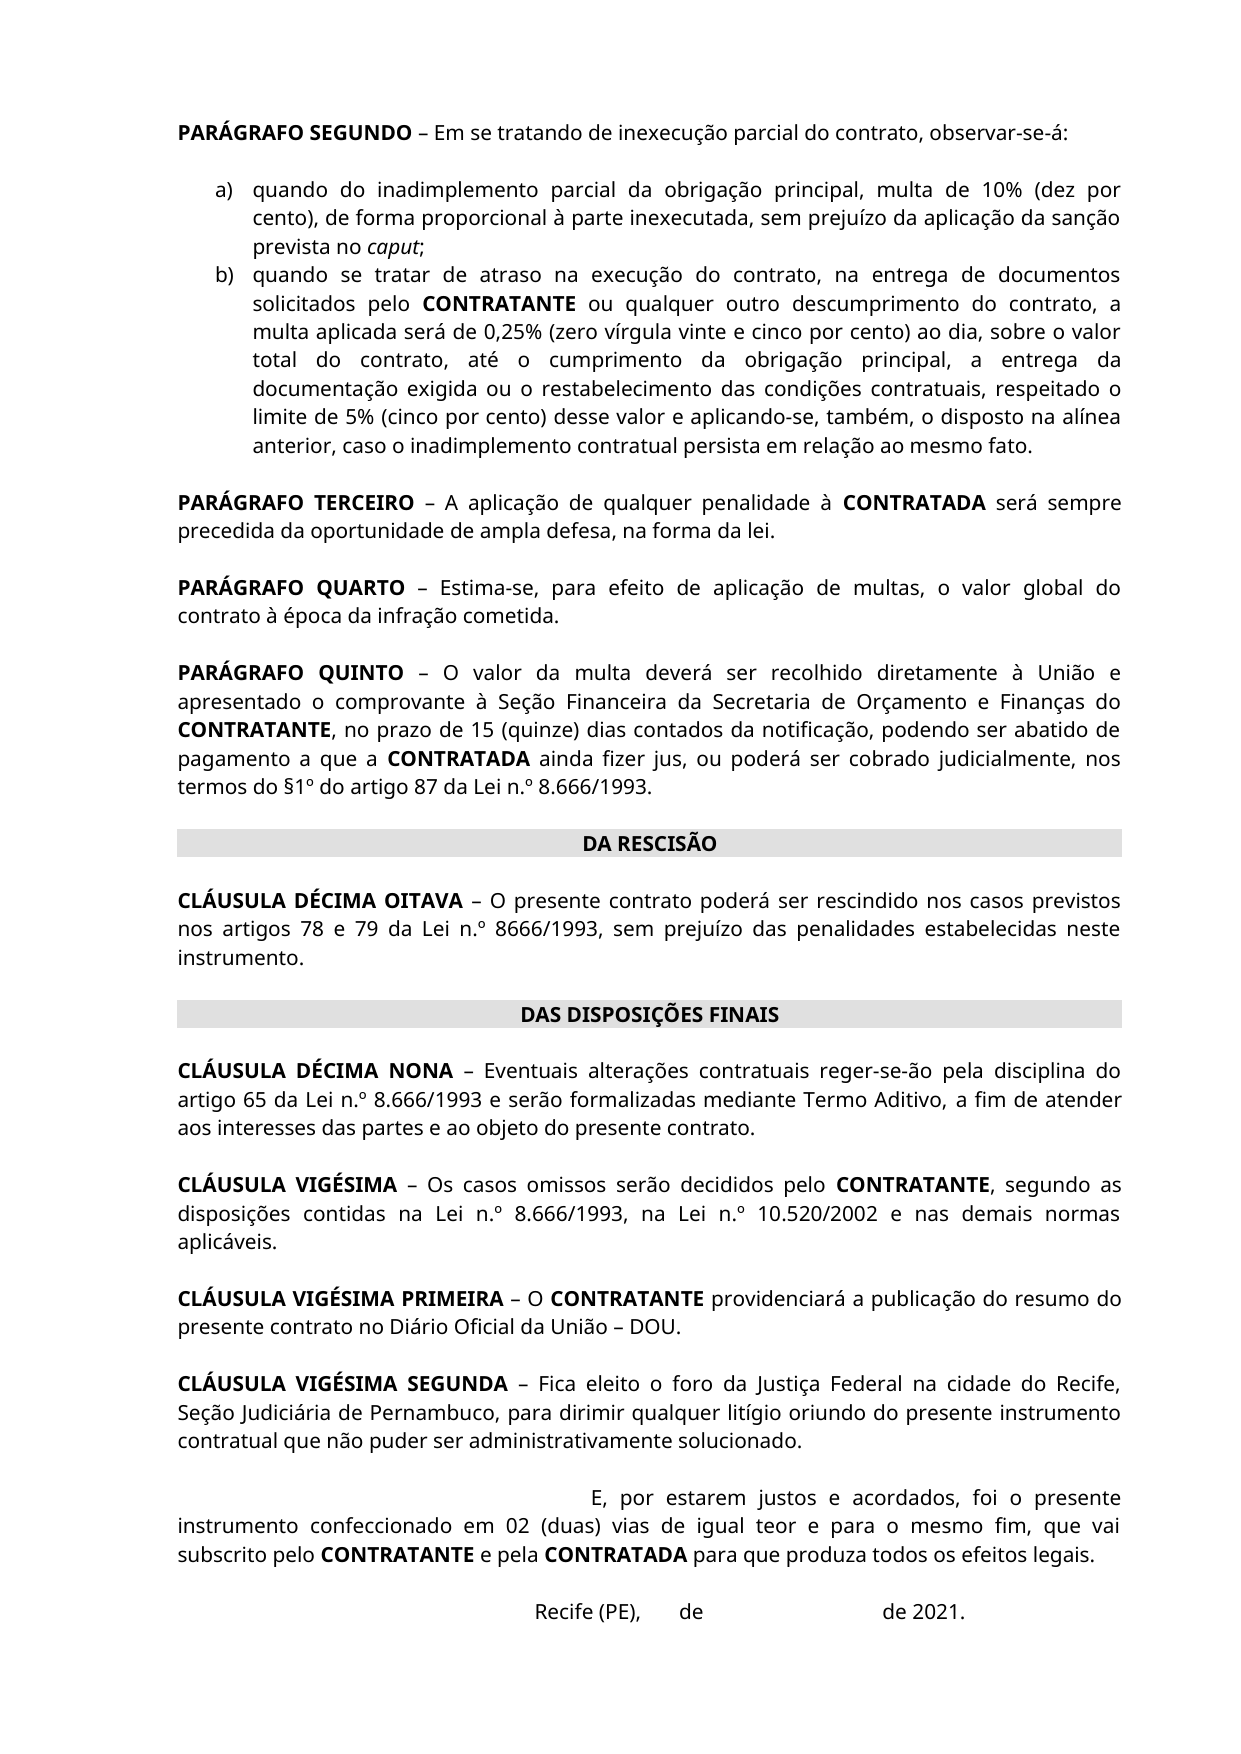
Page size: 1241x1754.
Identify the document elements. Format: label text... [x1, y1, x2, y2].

text DAS DISPOSIÇÕES FINAIS [177, 1000, 1122, 1028]
text CLÁUSULA DÉCIMA OITAVA – O presente contrato poderá ser rescindido nos casos previstos nos artigos 78 e 79 da Lei n.º 8666/1993, sem prejuízo das penalidades estabelecidas neste instrumento. [177, 886, 1122, 971]
text Recife (PE), de de 2021. [177, 1597, 1122, 1625]
text PARÁGRAFO QUARTO – Estima-se, para efeito de aplicação de multas, o valor global do contrato à época da infração cometida. [177, 573, 1122, 630]
text E, por estarem justos e acordados, foi o presente instrumento confeccionado em 02 (duas) vias de igual teor e para o mesmo fim, que vai subscrito pelo CONTRATANTE e pela CONTRATADA para que produza todos os efeitos legais. [177, 1483, 1122, 1568]
list quando do inadimplemento parcial da obrigação principal, multa de 10% (dez por cento), de forma proporcional à parte inexecutada, sem prejuízo da aplicação da sanção prevista no caput; [215, 175, 1122, 260]
list quando se tratar de atraso na execução do contrato, na entrega de documentos solicitados pelo CONTRATANTE ou qualquer outro descumprimento do contrato, a multa aplicada será de 0,25% (zero vírgula vinte e cinco por cento) ao dia, sobre o valor total do contrato, até o cumprimento da obrigação principal, a entrega da documentação exigida ou o restabelecimento das condições contratuais, respeitado o limite de 5% (cinco por cento) desse valor e aplicando-se, também, o disposto na alínea anterior, caso o inadimplemento contratual persista em relação ao mesmo fato. [215, 260, 1122, 459]
text CLÁUSULA DÉCIMA NONA – Eventuais alterações contratuais reger-se-ão pela disciplina do artigo 65 da Lei n.º 8.666/1993 e serão formalizadas mediante Termo Aditivo, a fim de atender aos interesses das partes e ao objeto do presente contrato. [177, 1057, 1122, 1142]
text CLÁUSULA VIGÉSIMA PRIMEIRA – O CONTRATANTE providenciará a publicação do resumo do presente contrato no Diário Oficial da União – DOU. [177, 1284, 1122, 1341]
text PARÁGRAFO TERCEIRO – A aplicação de qualquer penalidade à CONTRATADA será sempre precedida da oportunidade de ampla defesa, na forma da lei. [177, 488, 1122, 545]
text CLÁUSULA VIGÉSIMA – Os casos omissos serão decididos pelo CONTRATANTE, segundo as disposições contidas na Lei n.º 8.666/1993, na Lei n.º 10.520/2002 e nas demais normas aplicáveis. [177, 1170, 1122, 1256]
text PARÁGRAFO SEGUNDO – Em se tratando de inexecução parcial do contrato, observar-se-á: [177, 118, 1122, 147]
text PARÁGRAFO QUINTO – O valor da multa deverá ser recolhido diretamente à União e apresentado o comprovante à Seção Financeira da Secretaria de Orçamento e Finanças do CONTRATANTE, no prazo de 15 (quinze) dias contados da notificação, podendo ser abatido de pagamento a que a CONTRATADA ainda fizer jus, ou poderá ser cobrado judicialmente, nos termos do §1º do artigo 87 da Lei n.º 8.666/1993. [177, 658, 1122, 801]
text CLÁUSULA VIGÉSIMA SEGUNDA – Fica eleito o foro da Justiça Federal na cidade do Recife, Seção Judiciária de Pernambuco, para dirimir qualquer litígio oriundo do presente instrumento contratual que não puder ser administrativamente solucionado. [177, 1369, 1122, 1455]
text DA RESCISÃO [177, 829, 1122, 857]
